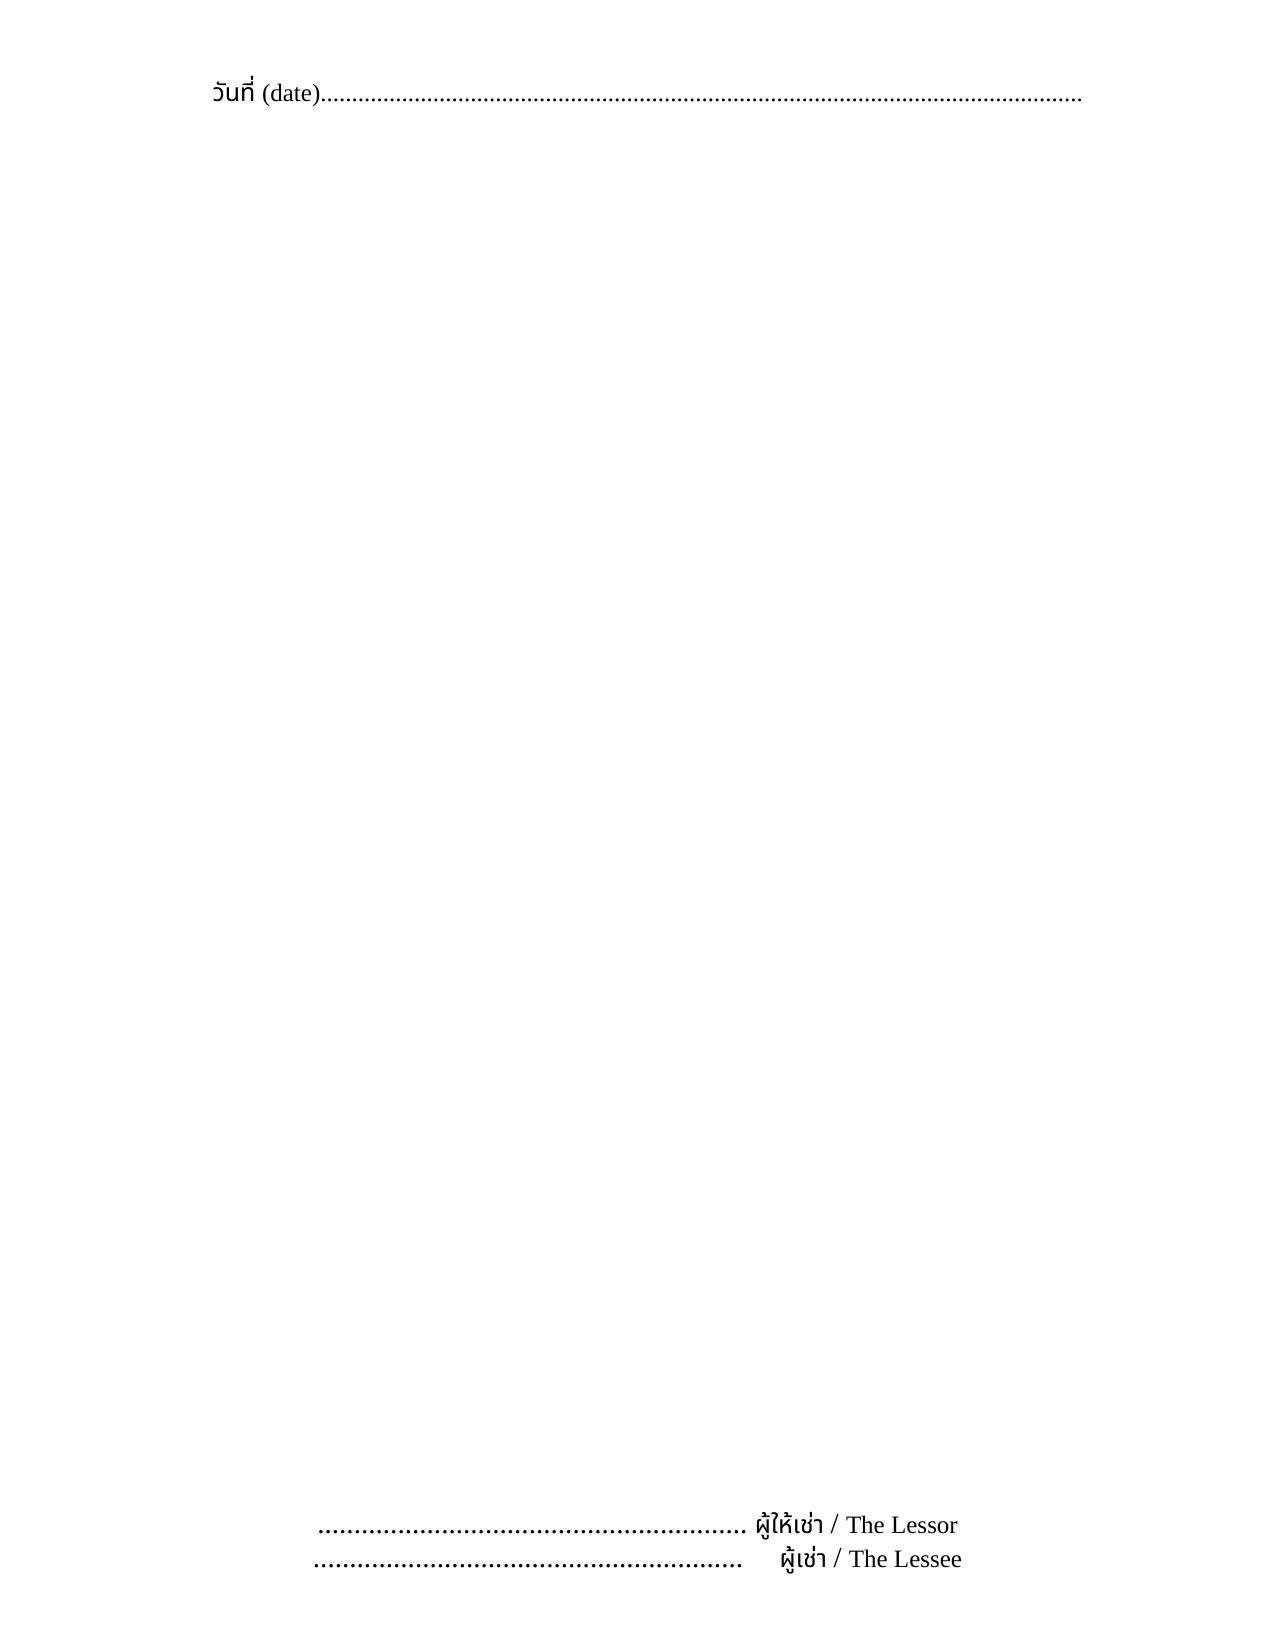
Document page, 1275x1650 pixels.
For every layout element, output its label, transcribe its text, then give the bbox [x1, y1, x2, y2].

text วันที่ (date).......................................................................................................................... [150, 75, 1125, 109]
